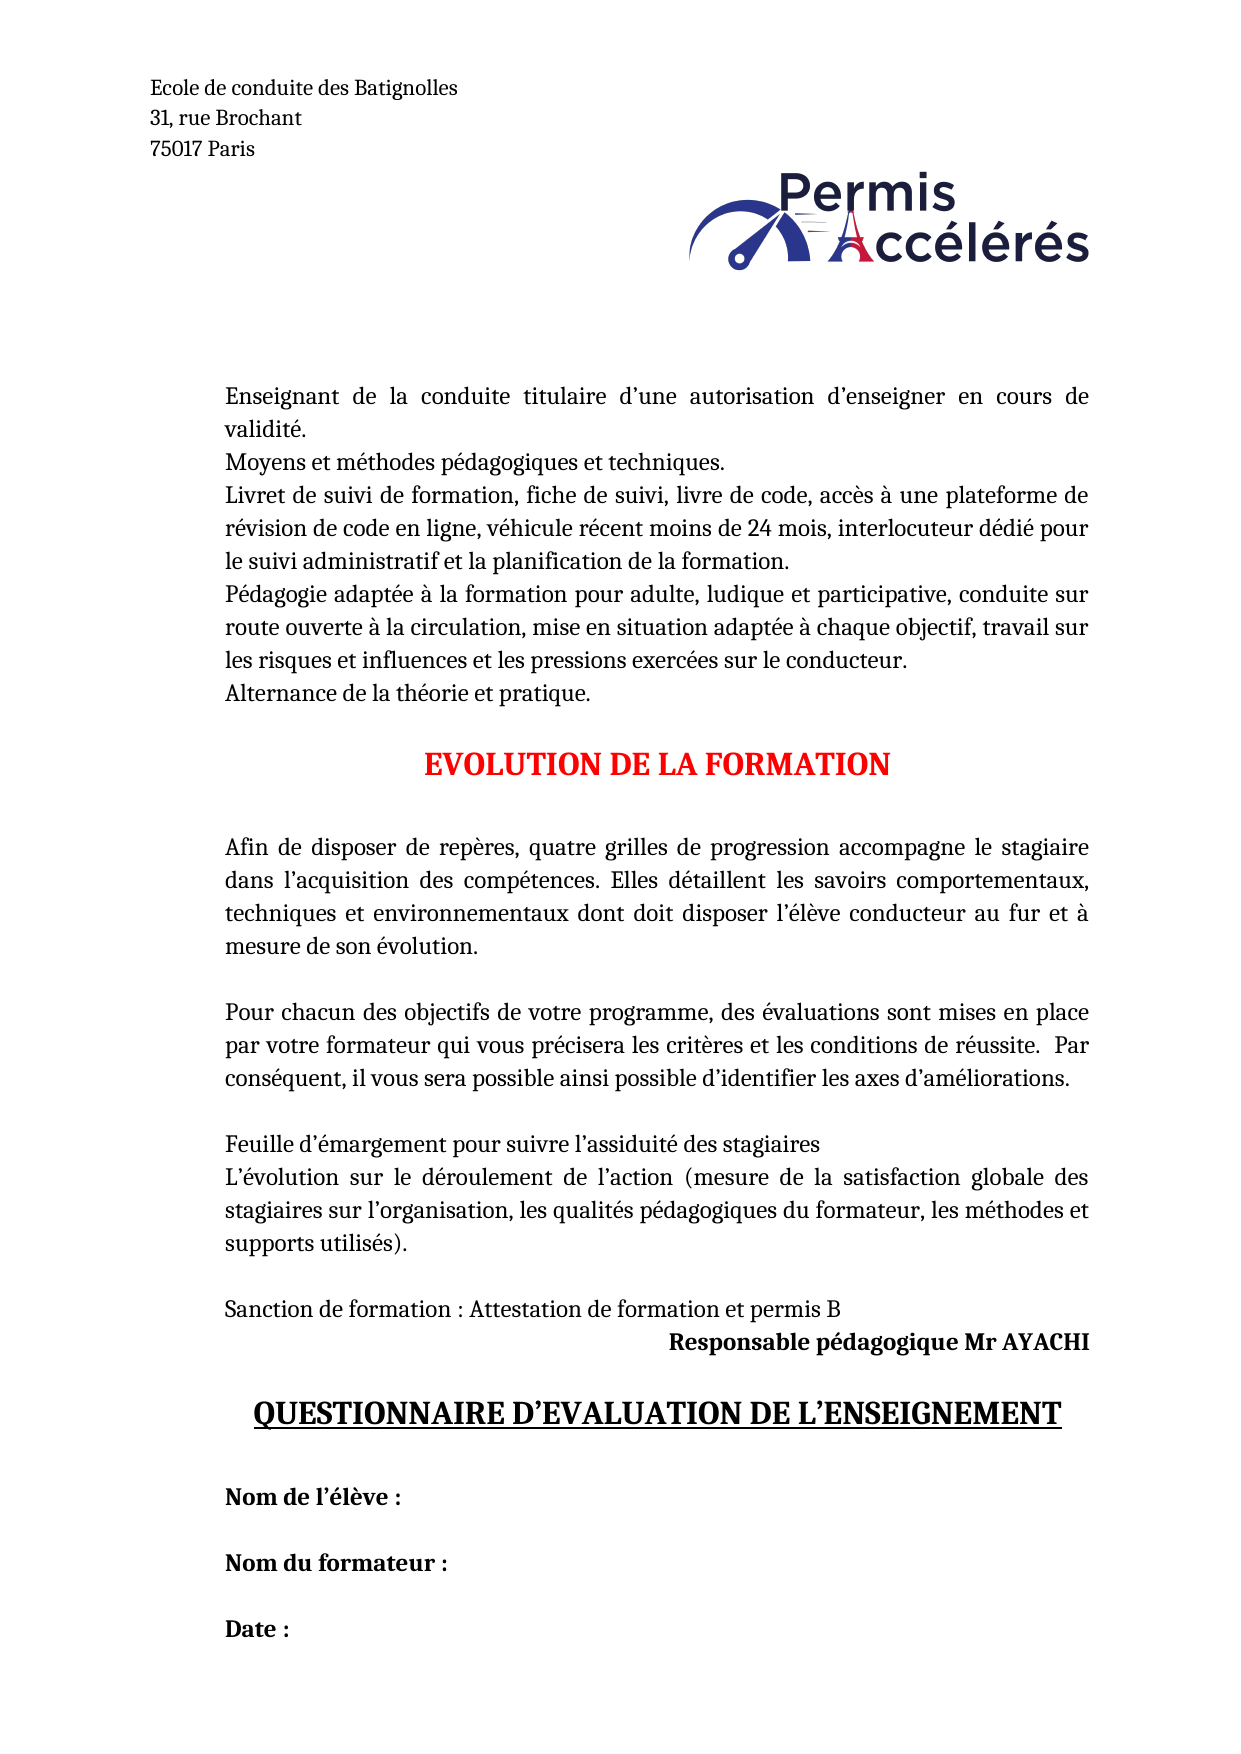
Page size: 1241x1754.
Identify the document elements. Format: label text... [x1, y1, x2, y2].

list L’évolution sur le déroulement de l’action (mesure de la satisfaction globale des stagiaires sur l’organisation, les qualités pédagogiques du formateur, les méthodes et supports utilisés). [225, 1163, 1090, 1258]
list Responsable pédagogique Mr AYACHI [225, 1328, 1090, 1357]
list Feuille d’émargement pour suivre l’assiduité des stagiaires [225, 1130, 1090, 1159]
list Nom de l’élève : [225, 1482, 1090, 1511]
list Enseignant de la conduite titulaire d’une autorisation d’enseigner en cours de validité. [225, 382, 1090, 443]
list QUESTIONNAIRE D’EVALUATION DE L’ENSEIGNEMENT [225, 1394, 1090, 1433]
list Moyens et méthodes pédagogiques et techniques. [225, 448, 1090, 476]
list Pour chacun des objectifs de votre programme, des évaluations sont mises en place par votre formateur qui vous précisera les critères et les conditions de réussite. Par conséquent, il vous sera possible ainsi possible d’identifier les axes d’améliorations. [225, 998, 1090, 1093]
list Pédagogie adaptée à la formation pour adulte, ludique et participative, conduite sur route ouverte à la circulation, mise en situation adaptée à chaque objectif, travail sur les risques et influences et les pressions exercées sur le conducteur. [225, 580, 1090, 674]
list Afin de disposer de repères, quatre grilles de progression accompagne le stagiaire dans l’acquisition des compétences. Elles détaillent les savoirs comportementaux, techniques et environnementaux dont doit disposer l’élève conducteur au fur et à mesure de son évolution. [225, 833, 1090, 961]
list EVOLUTION DE LA FORMATION [225, 745, 1090, 783]
list Date : [225, 1614, 1090, 1643]
list Nom du formateur : [225, 1548, 1090, 1577]
list Sanction de formation : Attestation de formation et permis B [225, 1295, 1090, 1324]
list Livret de suivi de formation, fiche de suivi, livre de code, accès à une plateforme de révision de code en ligne, véhicule récent moins de 24 mois, interlocuteur dédié pour le suivi administratif et la planification de la formation. [225, 481, 1090, 576]
list Alternance de la théorie et pratique. [225, 679, 1090, 708]
